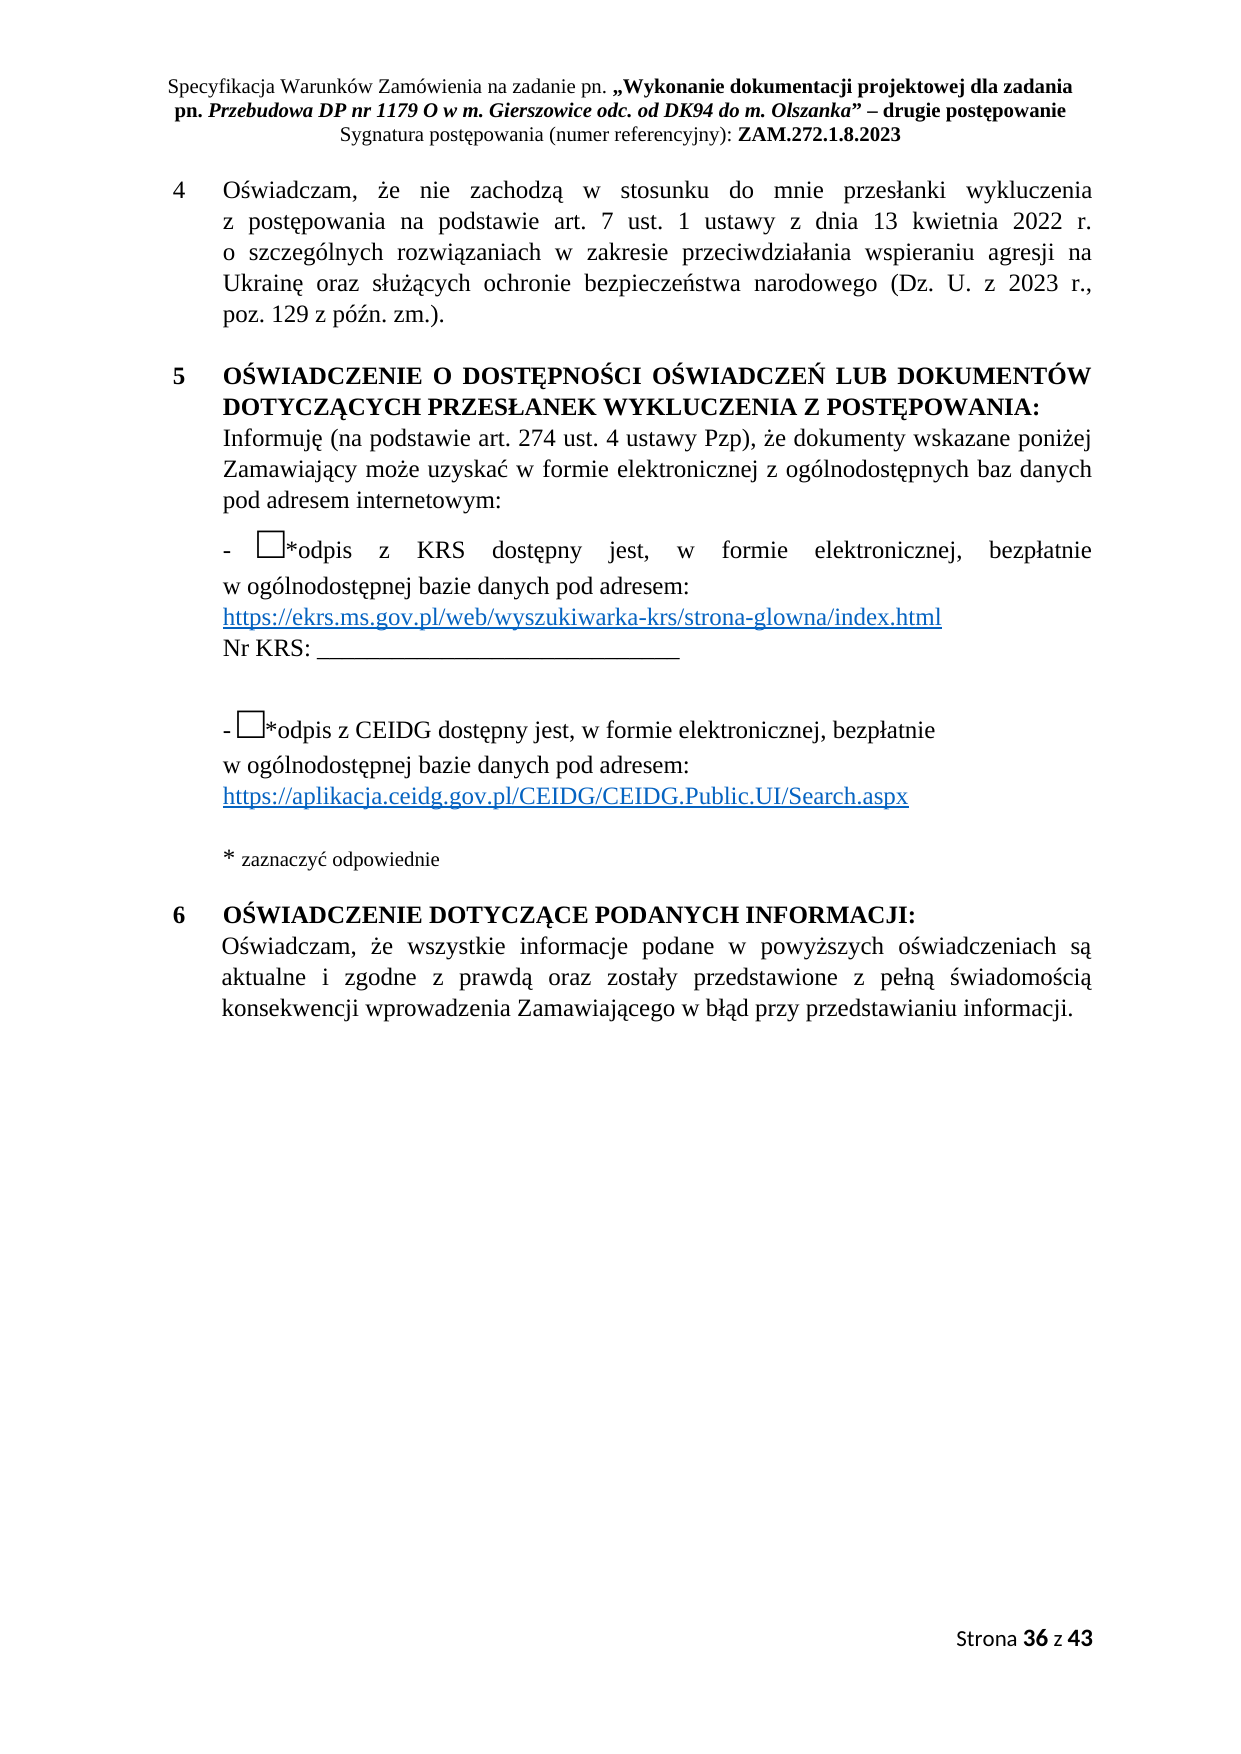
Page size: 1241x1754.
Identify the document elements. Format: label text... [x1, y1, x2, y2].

list https://ekrs.ms.gov.pl/web/wyszukiwarka-krs/strona-glowna/index.html [223, 602, 1093, 631]
list - □*odpis z CEIDG dostępny jest, w formie elektronicznej, bezpłatnie w ogólnodostępnej bazie danych pod adresem: https://aplikacja.ceidg.gov.pl/CEIDG/CEIDG.Public.UI/Search.aspx [223, 695, 1093, 810]
list Nr KRS: _____________________________ [223, 633, 1093, 662]
list * zaznaczyć odpowiednie [223, 843, 1093, 872]
list - □*odpis z KRS dostępny jest, w formie elektronicznej, bezpłatnie w ogólnodostępnej bazie danych pod adresem: [223, 516, 1093, 600]
list OŚWIADCZENIE O DOSTĘPNOŚCI OŚWIADCZEŃ LUB DOKUMENTÓW DOTYCZĄCYCH PRZESŁANEK WYKLUCZENIA Z POSTĘPOWANIA: [185, 361, 1093, 421]
list OŚWIADCZENIE DOTYCZĄCE PODANYCH INFORMACJI: [185, 900, 1093, 929]
list Informuję (na podstawie art. 274 ust. 4 ustawy Pzp), że dokumenty wskazane poniżej Zamawiający może uzyskać w formie elektronicznej z ogólnodostępnych baz danych pod adresem internetowym: [223, 423, 1093, 514]
list Oświadczam, że nie zachodzą w stosunku do mnie przesłanki wykluczenia z postępowania na podstawie art. 7 ust. 1 ustawy z dnia 13 kwietnia 2022 r. o szczególnych rozwiązaniach w zakresie przeciwdziałania wspieraniu agresji na Ukrainę oraz służących ochronie bezpieczeństwa narodowego (Dz. U. z 2023 r., poz. 129 z późn. zm.). [185, 175, 1093, 328]
list Oświadczam, że wszystkie informacje podane w powyższych oświadczeniach są aktualne i zgodne z prawdą oraz zostały przedstawione z pełną świadomością konsekwencji wprowadzenia Zamawiającego w błąd przy przedstawianiu informacji. [221, 931, 1093, 1022]
